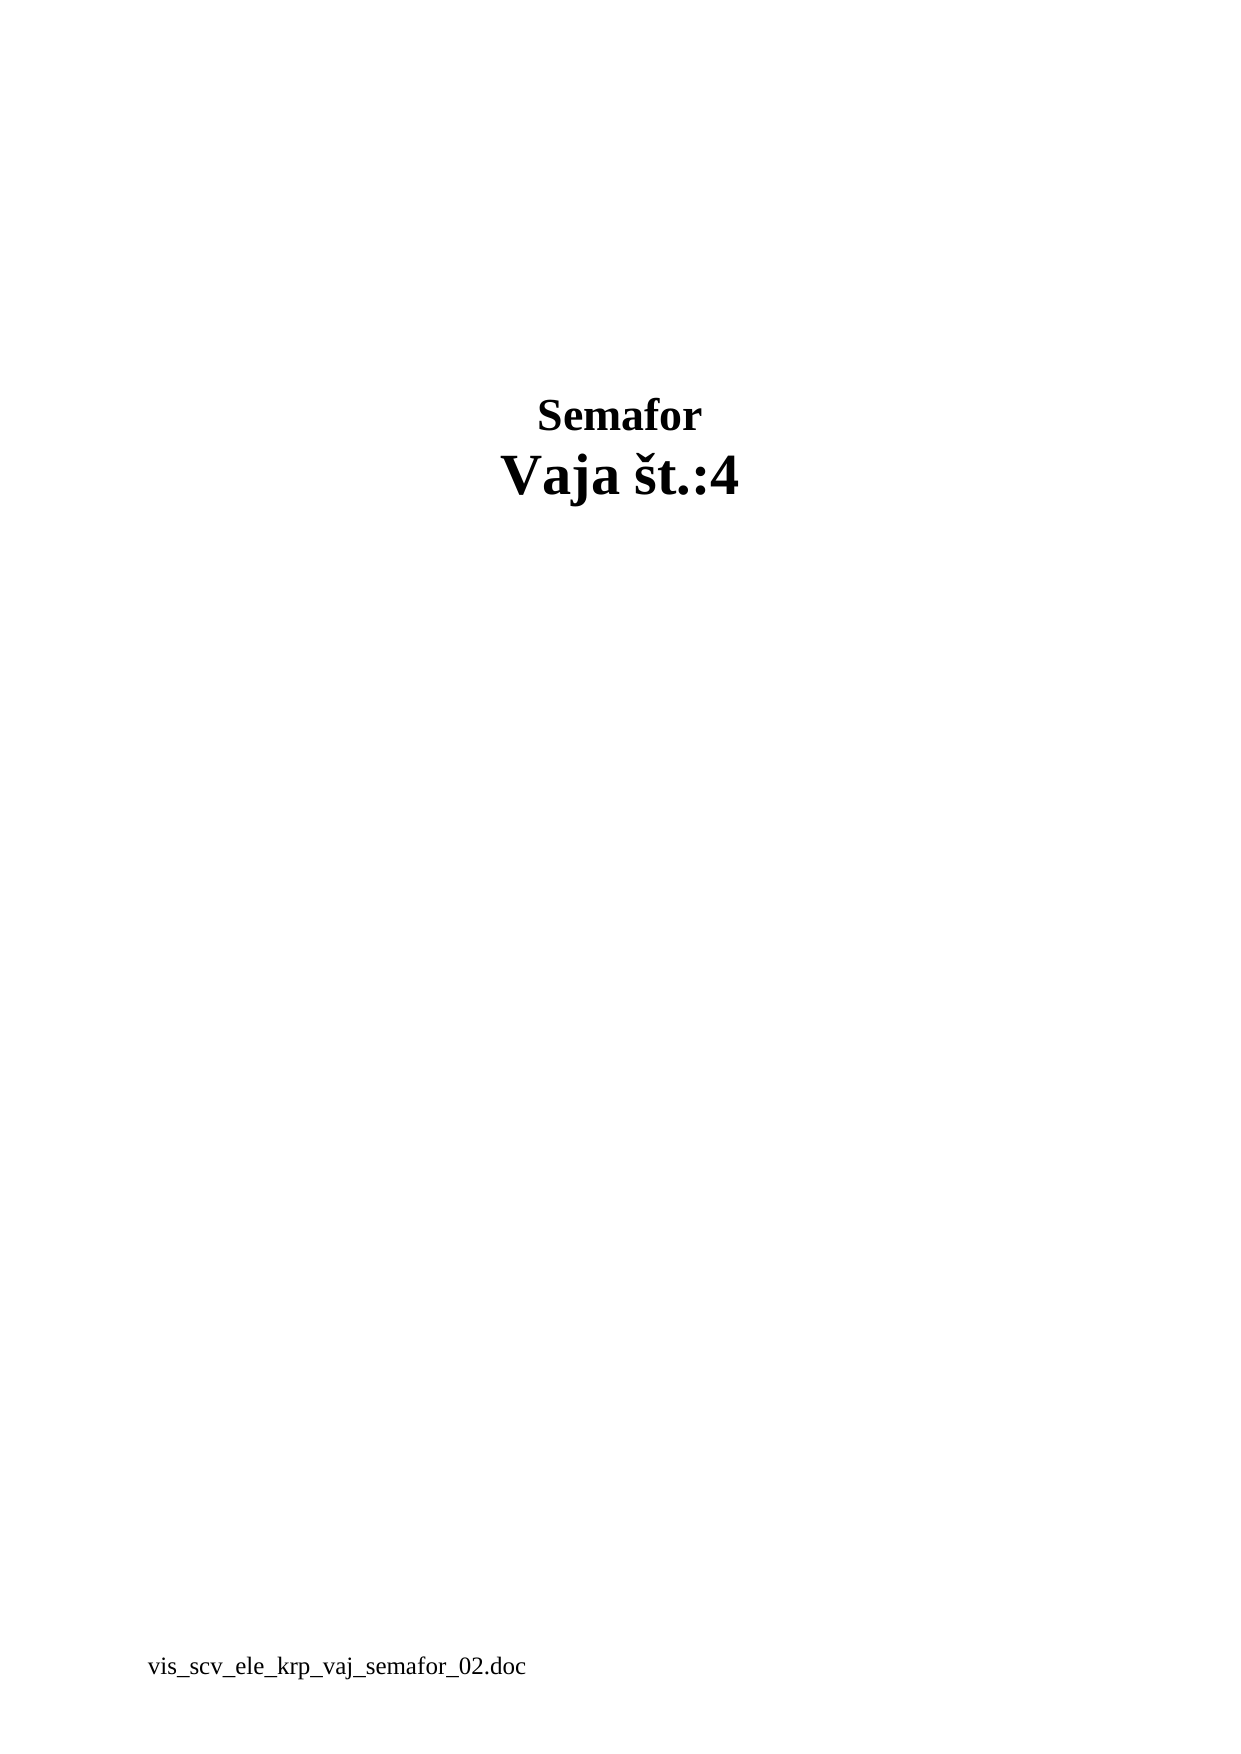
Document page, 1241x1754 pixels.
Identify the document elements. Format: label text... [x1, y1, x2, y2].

text Vaja št.:4 [148, 440, 1093, 507]
text Semafor [148, 387, 1093, 440]
